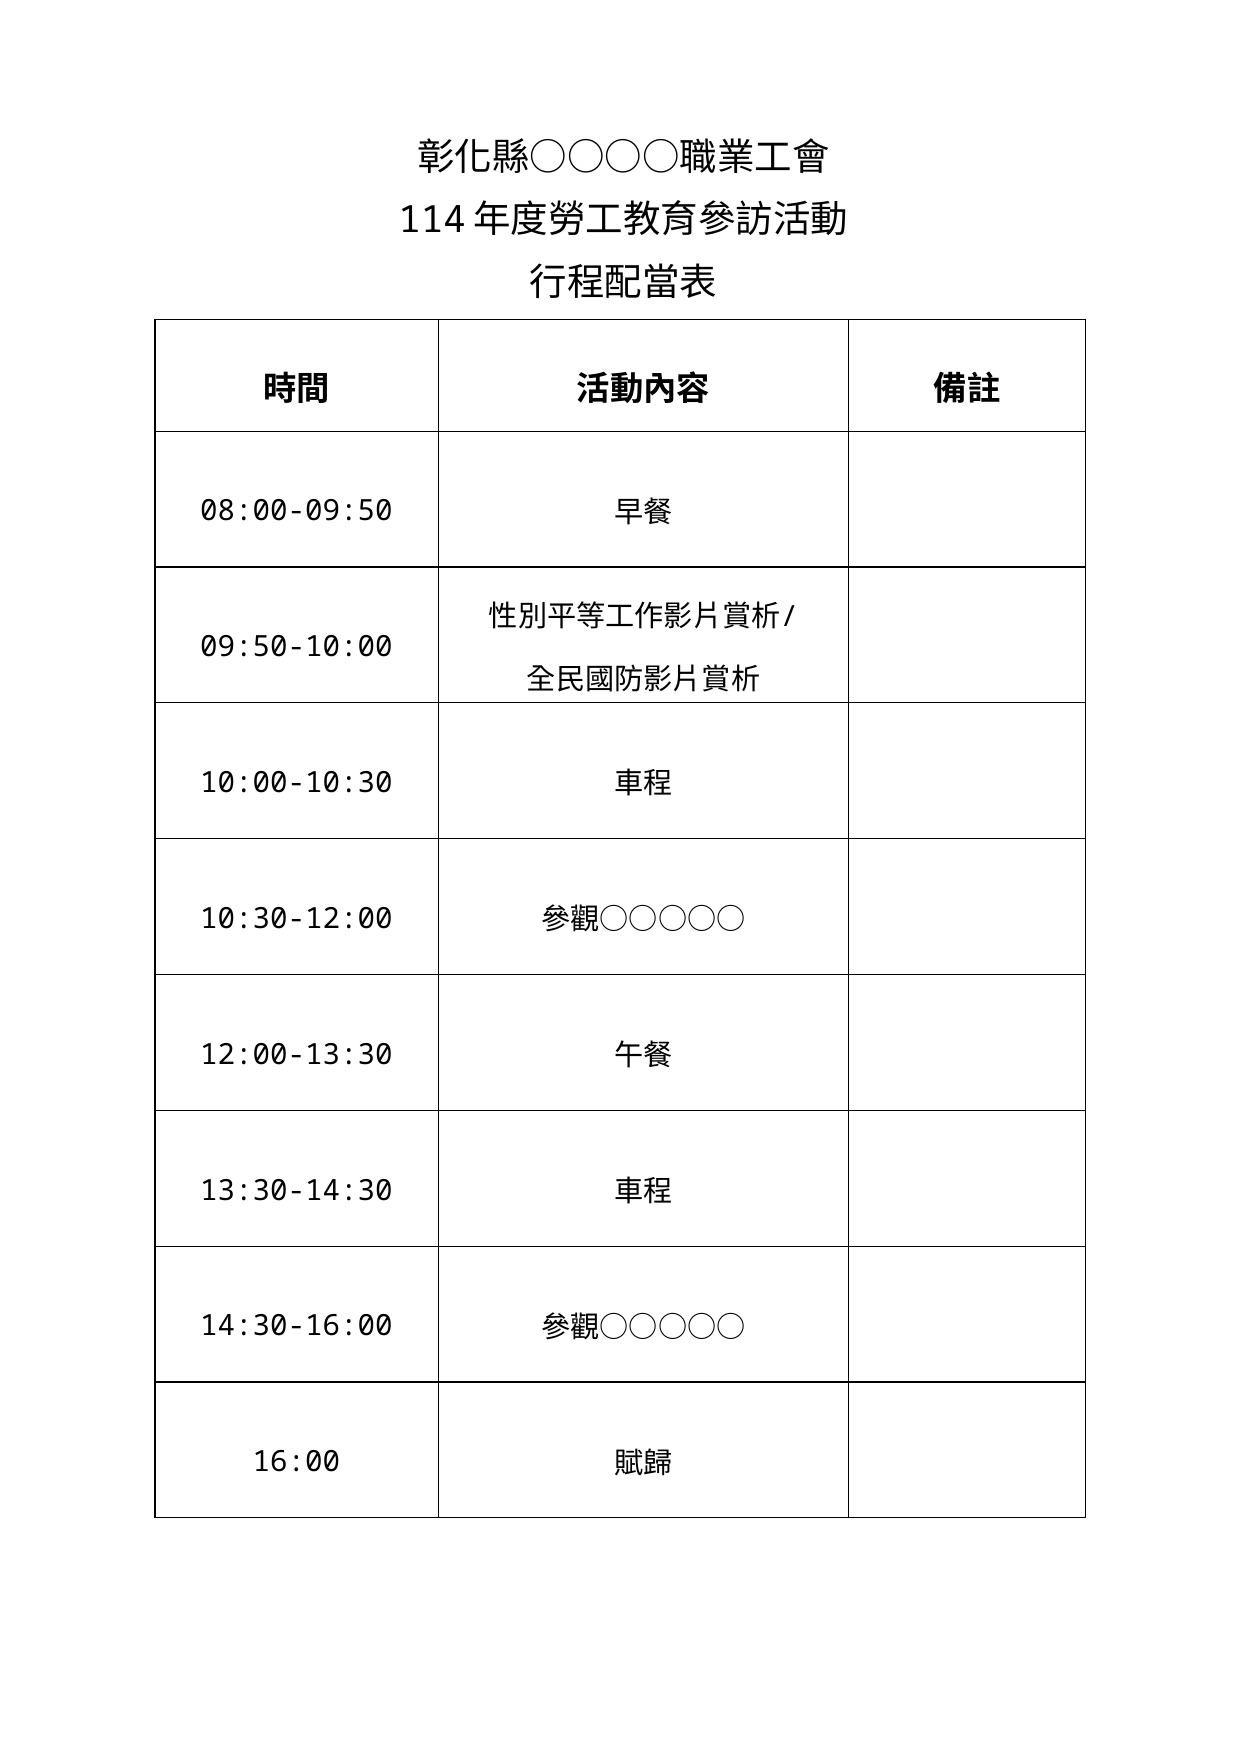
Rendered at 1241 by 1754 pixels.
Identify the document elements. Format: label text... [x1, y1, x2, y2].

table_cell 08:00-09:50 [156, 432, 438, 566]
table_cell [849, 1247, 1085, 1381]
table_cell 14:30-16:00 [156, 1247, 438, 1381]
text 114年度勞工教育參訪活動 [118, 175, 1128, 237]
table_cell 參觀○○○○○ [439, 839, 848, 974]
table_cell 09:50-10:00 [156, 568, 438, 702]
table_cell 10:30-12:00 [156, 839, 438, 974]
table_cell [849, 975, 1085, 1110]
text 行程配當表 [118, 237, 1128, 300]
table_cell [849, 1383, 1085, 1517]
table_cell 早餐 [439, 432, 848, 566]
table_cell [849, 839, 1085, 974]
table_cell 16:00 [156, 1383, 438, 1517]
table_header 時間 [156, 320, 438, 431]
table_header 活動內容 [439, 320, 848, 431]
table_cell 10:00-10:30 [156, 703, 438, 838]
table_cell [849, 703, 1085, 838]
table_cell 12:00-13:30 [156, 975, 438, 1110]
table_header 備註 [849, 320, 1085, 431]
table_cell 車程 [439, 703, 848, 838]
table_cell 參觀○○○○○ [439, 1247, 848, 1381]
table_cell 車程 [439, 1111, 848, 1246]
text 彰化縣○○○○職業工會 [118, 112, 1128, 175]
table_cell 賦歸 [439, 1383, 848, 1517]
table_cell 午餐 [439, 975, 848, 1110]
table_cell [849, 1111, 1085, 1246]
table_cell 13:30-14:30 [156, 1111, 438, 1246]
table_cell 性別平等工作影片賞析/ 全民國防影片賞析 [439, 568, 848, 702]
table_cell [849, 432, 1085, 566]
table_cell [849, 568, 1085, 702]
